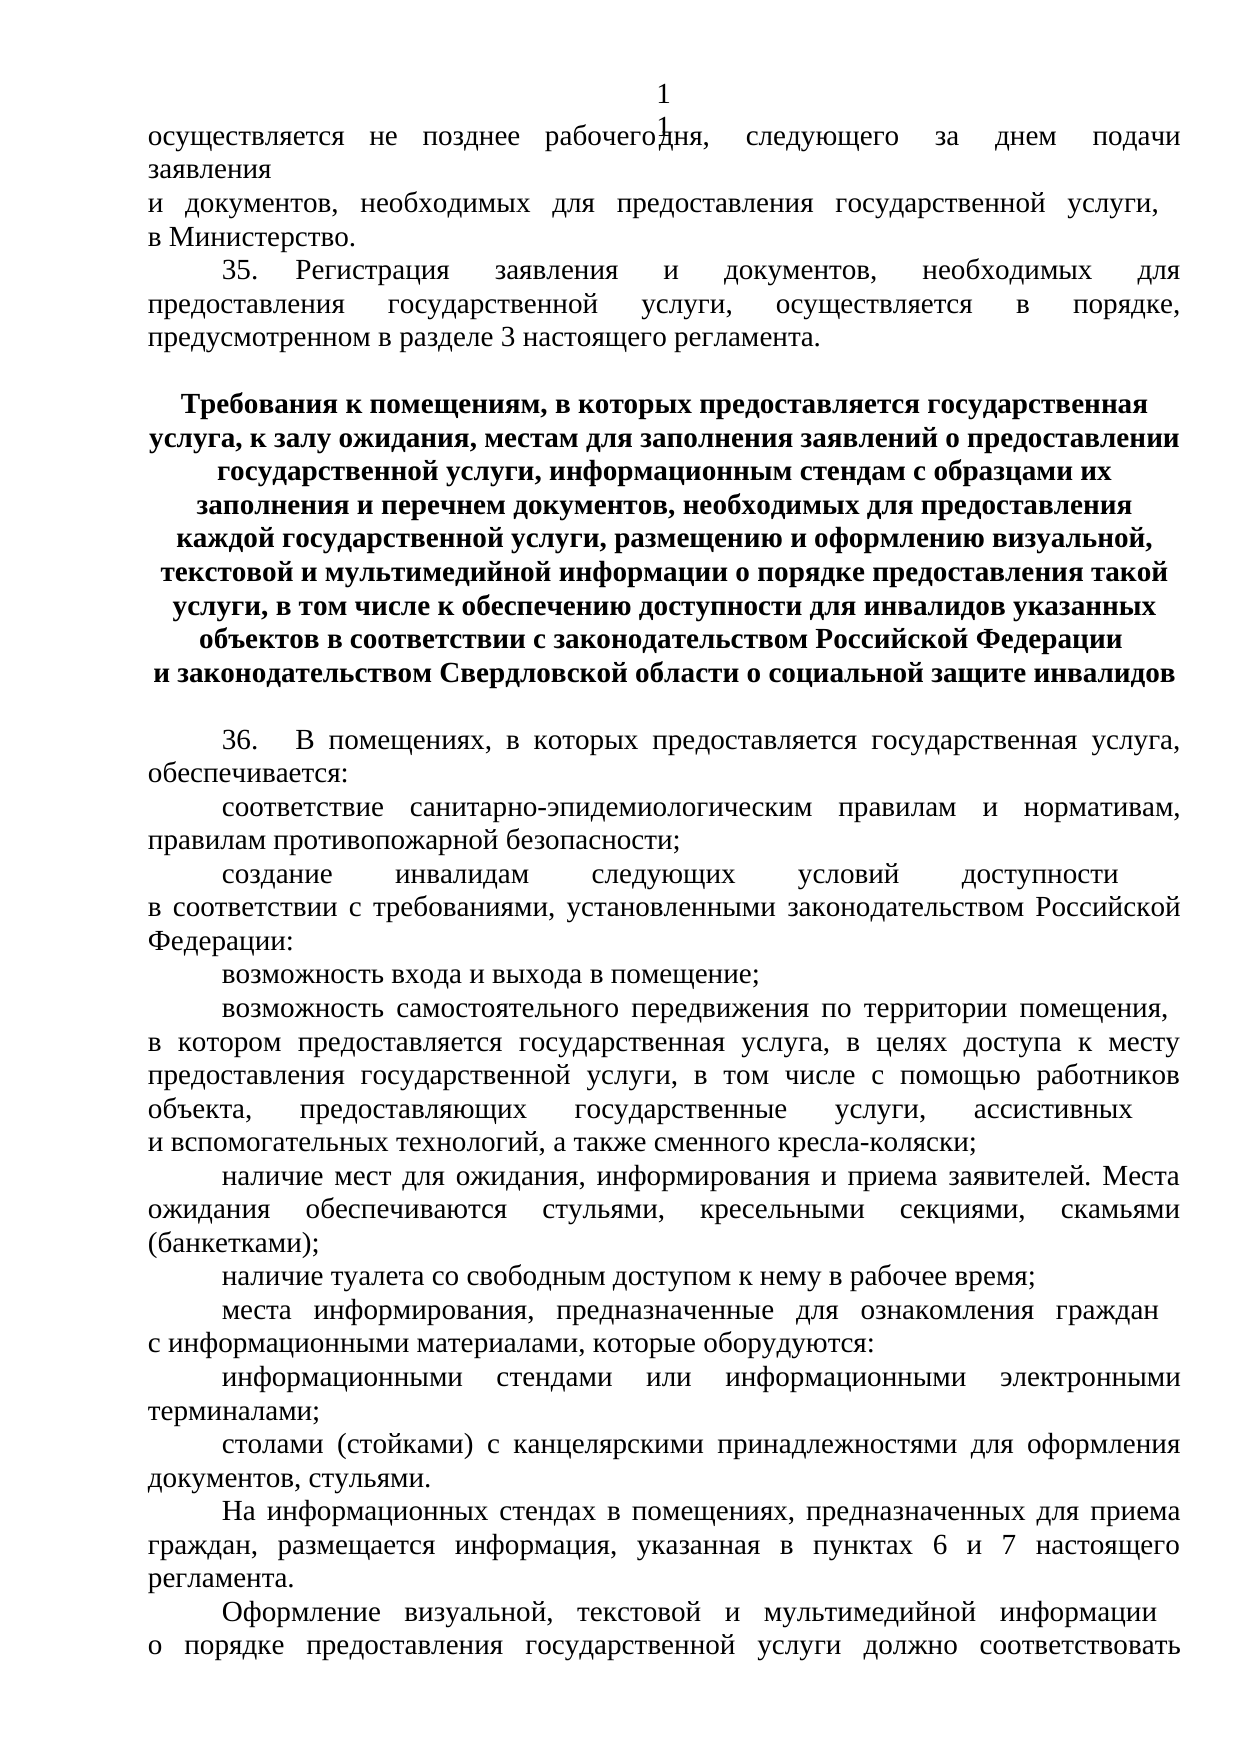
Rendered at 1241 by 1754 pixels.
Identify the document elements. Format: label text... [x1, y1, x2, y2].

text места информирования, предназначенные для ознакомления граждан с информационными материалами, которые оборудуются: [148, 1292, 1181, 1359]
text На информационных стендах в помещениях, предназначенных для приема граждан, размещается информация, указанная в пунктах 6 и 7 настоящего регламента. [148, 1493, 1181, 1594]
text создание инвалидам следующих условий доступности в соответствии с требованиями, установленными законодательством Российской Федерации: [148, 856, 1181, 957]
text соответствие санитарно-эпидемиологическим правилам и нормативам, правилам противопожарной безопасности; [148, 789, 1181, 856]
text столами (стойками) с канцелярскими принадлежностями для оформления документов, стульями. [148, 1426, 1181, 1493]
text Оформление визуальной, текстовой и мультимедийной информации о порядке предоставления государственной услуги должно соответствовать [148, 1594, 1181, 1661]
text возможность самостоятельного передвижения по территории помещения, в котором предоставляется государственная услуга, в целях доступа к месту предоставления государственной услуги, в том числе с помощью работников объекта, предоставляющих государственные услуги, ассистивных и вспомогательных технологий, а также сменного кресла-коляски; [148, 990, 1181, 1158]
list В помещениях, в которых предоставляется государственная услуга, обеспечивается: [148, 722, 1181, 789]
text возможность входа и выхода в помещение; [148, 957, 1181, 990]
text наличие мест для ожидания, информирования и приема заявителей. Места ожидания обеспечиваются стульями, кресельными секциями, скамьями (банкетками); [148, 1158, 1181, 1258]
text наличие туалета со свободным доступом к нему в рабочее время; [222, 1258, 1181, 1292]
text Требования к помещениям, в которых предоставляется государственная услуга, к залу ожидания, местам для заполнения заявлений о предоставлении государственной услуги, информационным стендам с образцами их заполнения и перечнем документов, необходимых для предоставления каждой государственной услуги, размещению и оформлению визуальной, текстовой и мультимедийной информации о порядке предоставления такой услуги, в том числе к обеспечению доступности для инвалидов указанных объектов в соответствии с законодательством Российской Федерации и законодательством Свердловской области о социальной защите инвалидов [148, 386, 1181, 688]
list В случае если заявление и документы, необходимые для предоставления государственной услуги, поданы в электронной форме, Министерство не позднее рабочего дня, следующего за днем подачи заявления, направляет заявителю электронное сообщение о принятии либо об отказе в принятии заявления. Регистрация заявления и документов, необходимых для предоставления государственной услуги, направленных в форме электронных документов, при отсутствии оснований для отказа в приеме заявления и иных документов, необходимых для предоставления государственной услуги, осуществляется не позднее рабочего дня, следующего за днем подачи заявления и документов, необходимых для предоставления государственной услуги, в Министерство. [148, 118, 1181, 252]
list Регистрация заявления и документов, необходимых для предоставления государственной услуги, осуществляется в порядке, предусмотренном в разделе 3 настоящего регламента. [148, 252, 1181, 353]
text информационными стендами или информационными электронными терминалами; [148, 1359, 1181, 1426]
